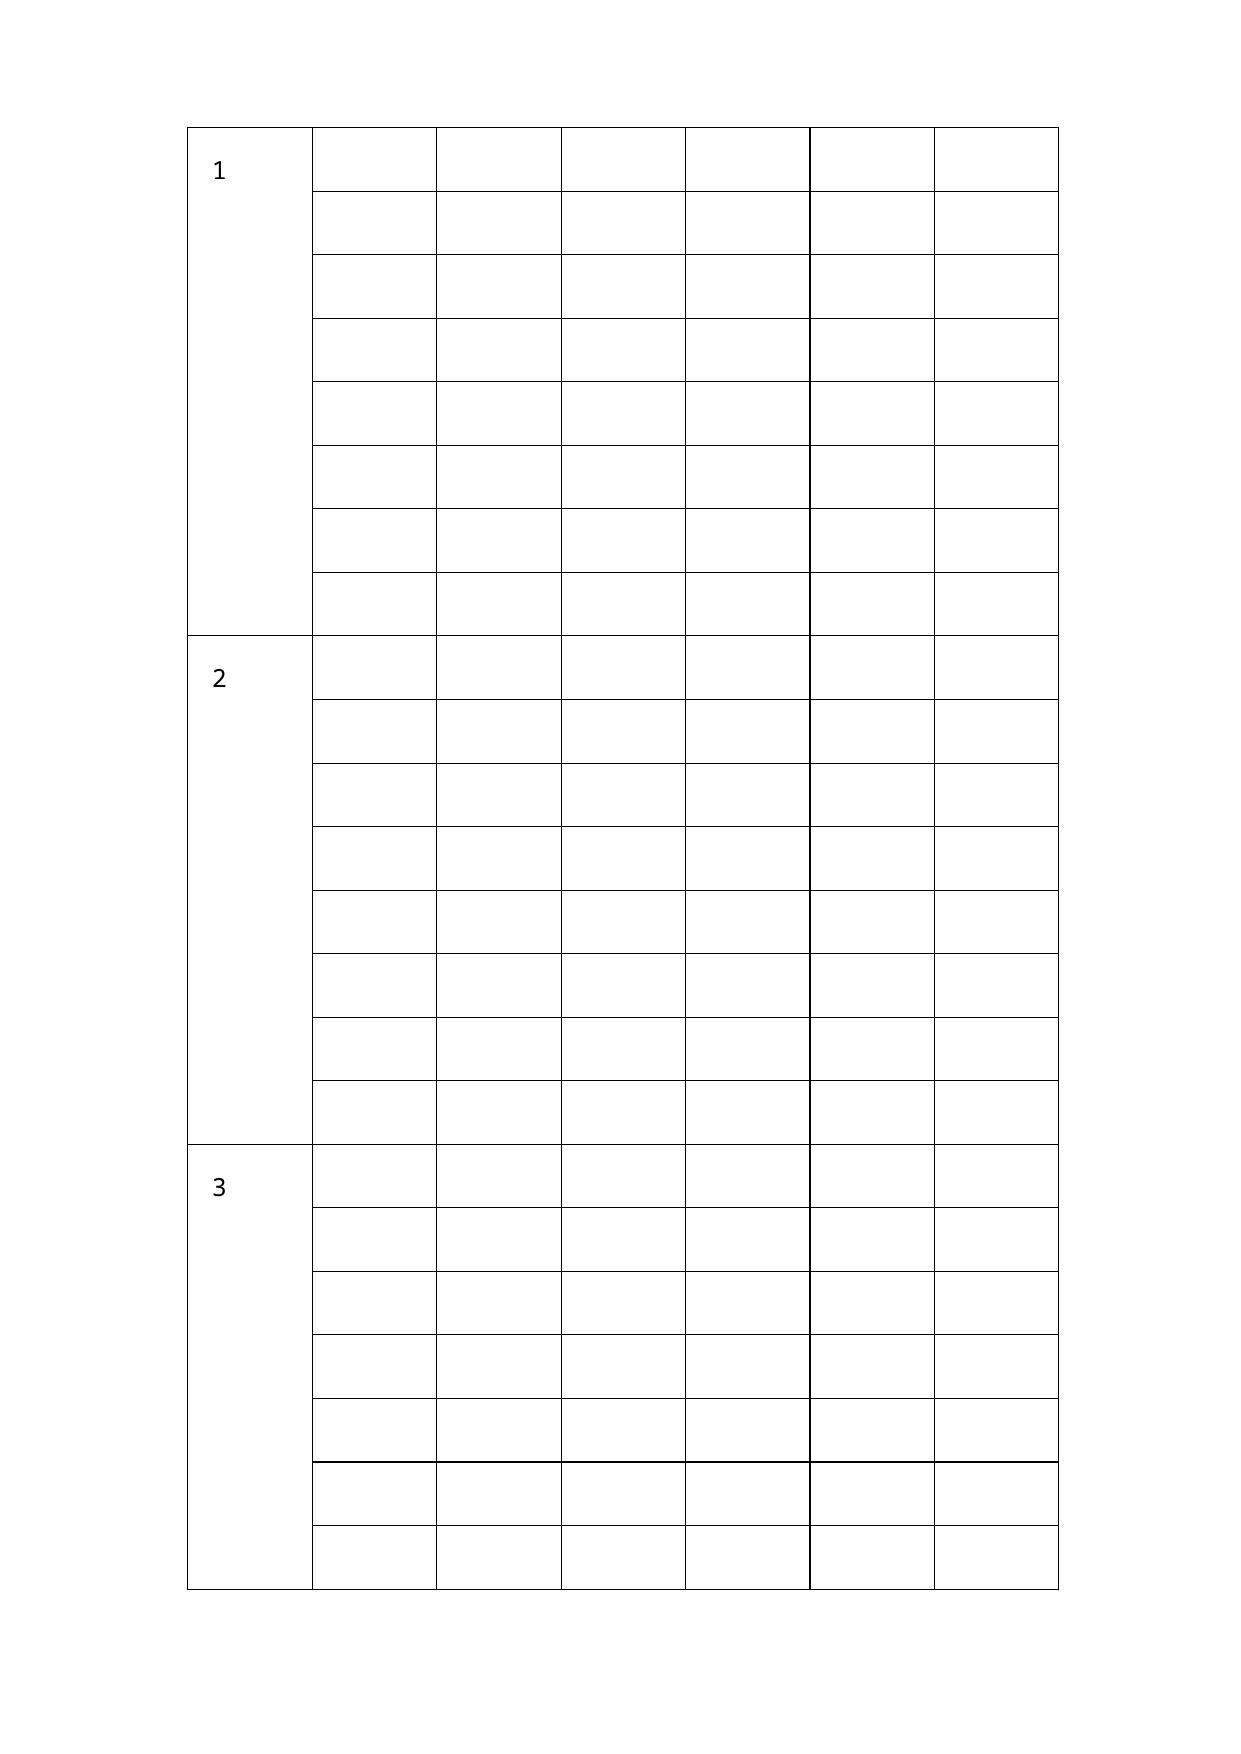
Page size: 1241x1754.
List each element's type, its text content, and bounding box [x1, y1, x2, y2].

table_cell [811, 764, 934, 826]
table_cell [811, 1208, 934, 1271]
table_cell [811, 636, 934, 699]
table_cell [686, 509, 809, 572]
table_cell [562, 827, 685, 889]
table_cell [686, 1145, 809, 1207]
table_cell [935, 1463, 1058, 1525]
table_cell [686, 255, 809, 318]
table_cell [686, 1399, 809, 1461]
table_cell [686, 764, 809, 826]
table_cell [811, 192, 934, 254]
table_cell [686, 1018, 809, 1080]
table_cell [811, 1145, 934, 1207]
table_cell [562, 509, 685, 572]
table_cell [313, 827, 436, 889]
table_cell [686, 827, 809, 889]
table_cell [437, 1208, 561, 1271]
table_cell [811, 1081, 934, 1144]
table_cell [562, 954, 685, 1017]
table_cell [313, 764, 436, 826]
table_cell [437, 1526, 561, 1588]
table_cell [811, 446, 934, 508]
table_cell 2 [188, 636, 312, 1144]
table_cell [811, 1399, 934, 1461]
table_cell [437, 1463, 561, 1525]
table_cell [437, 1145, 561, 1207]
table_cell [313, 700, 436, 762]
table_cell [437, 891, 561, 953]
table_cell [313, 1463, 436, 1525]
table_cell [686, 128, 809, 191]
table_cell [935, 1145, 1058, 1207]
table_cell [313, 192, 436, 254]
table_cell [313, 319, 436, 381]
table_cell [562, 1272, 685, 1334]
table_cell [313, 1145, 436, 1207]
table_cell [686, 192, 809, 254]
table_cell [935, 1399, 1058, 1461]
table_cell [935, 954, 1058, 1017]
table_cell [686, 1335, 809, 1398]
table_cell [686, 446, 809, 508]
table_cell [935, 636, 1058, 699]
table_cell [811, 1272, 934, 1334]
table_cell [686, 382, 809, 445]
table_cell 3 [188, 1145, 312, 1588]
table_cell [935, 128, 1058, 191]
table_cell [562, 1526, 685, 1588]
table_cell [437, 700, 561, 762]
table_cell [562, 1145, 685, 1207]
table_cell [562, 636, 685, 699]
table_cell [437, 573, 561, 635]
table_cell [313, 1081, 436, 1144]
table_cell [811, 891, 934, 953]
table_cell [811, 700, 934, 762]
table_cell [935, 1208, 1058, 1271]
table_cell [562, 192, 685, 254]
table_cell [562, 573, 685, 635]
table_cell [562, 255, 685, 318]
table_cell [437, 764, 561, 826]
table_cell [686, 700, 809, 762]
table_cell [935, 446, 1058, 508]
table_cell [686, 319, 809, 381]
table_cell [437, 509, 561, 572]
table_cell [562, 1208, 685, 1271]
table_cell [437, 827, 561, 889]
table_cell [935, 255, 1058, 318]
table_cell [811, 573, 934, 635]
table_cell [686, 1463, 809, 1525]
table_cell [935, 764, 1058, 826]
table_cell [935, 891, 1058, 953]
table_cell [437, 1018, 561, 1080]
table_cell [437, 1272, 561, 1334]
table_cell [811, 1526, 934, 1588]
table_cell [935, 700, 1058, 762]
table_cell [313, 1526, 436, 1588]
table_cell [811, 1463, 934, 1525]
table_cell [437, 1335, 561, 1398]
table_cell [313, 509, 436, 572]
table_cell [686, 954, 809, 1017]
table_cell [562, 700, 685, 762]
table_cell [562, 764, 685, 826]
table_cell [935, 192, 1058, 254]
table_cell [935, 1018, 1058, 1080]
table_cell [562, 1399, 685, 1461]
table_cell [562, 446, 685, 508]
table_cell [811, 255, 934, 318]
table_cell [437, 382, 561, 445]
table_cell 1 [188, 128, 312, 635]
table_cell [313, 128, 436, 191]
table_cell [686, 1081, 809, 1144]
table_cell [437, 636, 561, 699]
table_cell [935, 573, 1058, 635]
table_cell [935, 1272, 1058, 1334]
table_cell [686, 1208, 809, 1271]
table_cell [437, 255, 561, 318]
table_cell [437, 954, 561, 1017]
table_cell [935, 382, 1058, 445]
table_cell [562, 1335, 685, 1398]
table_cell [313, 255, 436, 318]
table_cell [562, 891, 685, 953]
table_cell [811, 509, 934, 572]
table_cell [935, 1526, 1058, 1588]
table_cell [935, 319, 1058, 381]
table_cell [313, 573, 436, 635]
table_cell [437, 128, 561, 191]
table_cell [811, 827, 934, 889]
table_cell [686, 636, 809, 699]
table_cell [811, 954, 934, 1017]
table_cell [562, 1463, 685, 1525]
table_cell [935, 1335, 1058, 1398]
table_cell [562, 382, 685, 445]
table_cell [562, 319, 685, 381]
table_cell [811, 382, 934, 445]
table_cell [562, 1081, 685, 1144]
table_cell [437, 1399, 561, 1461]
table_cell [686, 1272, 809, 1334]
table_cell [686, 1526, 809, 1588]
table_cell [935, 1081, 1058, 1144]
table_cell [437, 319, 561, 381]
table_cell [437, 192, 561, 254]
table_cell [313, 954, 436, 1017]
table_cell [313, 1018, 436, 1080]
table_cell [313, 891, 436, 953]
table_cell [313, 1335, 436, 1398]
table_cell [686, 891, 809, 953]
table_cell [562, 1018, 685, 1080]
table_cell [935, 509, 1058, 572]
table_cell [811, 1335, 934, 1398]
table_cell [811, 128, 934, 191]
table_cell [313, 1272, 436, 1334]
table_cell [313, 382, 436, 445]
table_cell [811, 1018, 934, 1080]
table_cell [313, 446, 436, 508]
table_cell [686, 573, 809, 635]
table_cell [437, 446, 561, 508]
table_cell [811, 319, 934, 381]
table_cell [313, 636, 436, 699]
table_cell [935, 827, 1058, 889]
table_cell [313, 1399, 436, 1461]
table_cell [562, 128, 685, 191]
table_cell [313, 1208, 436, 1271]
table_cell [437, 1081, 561, 1144]
